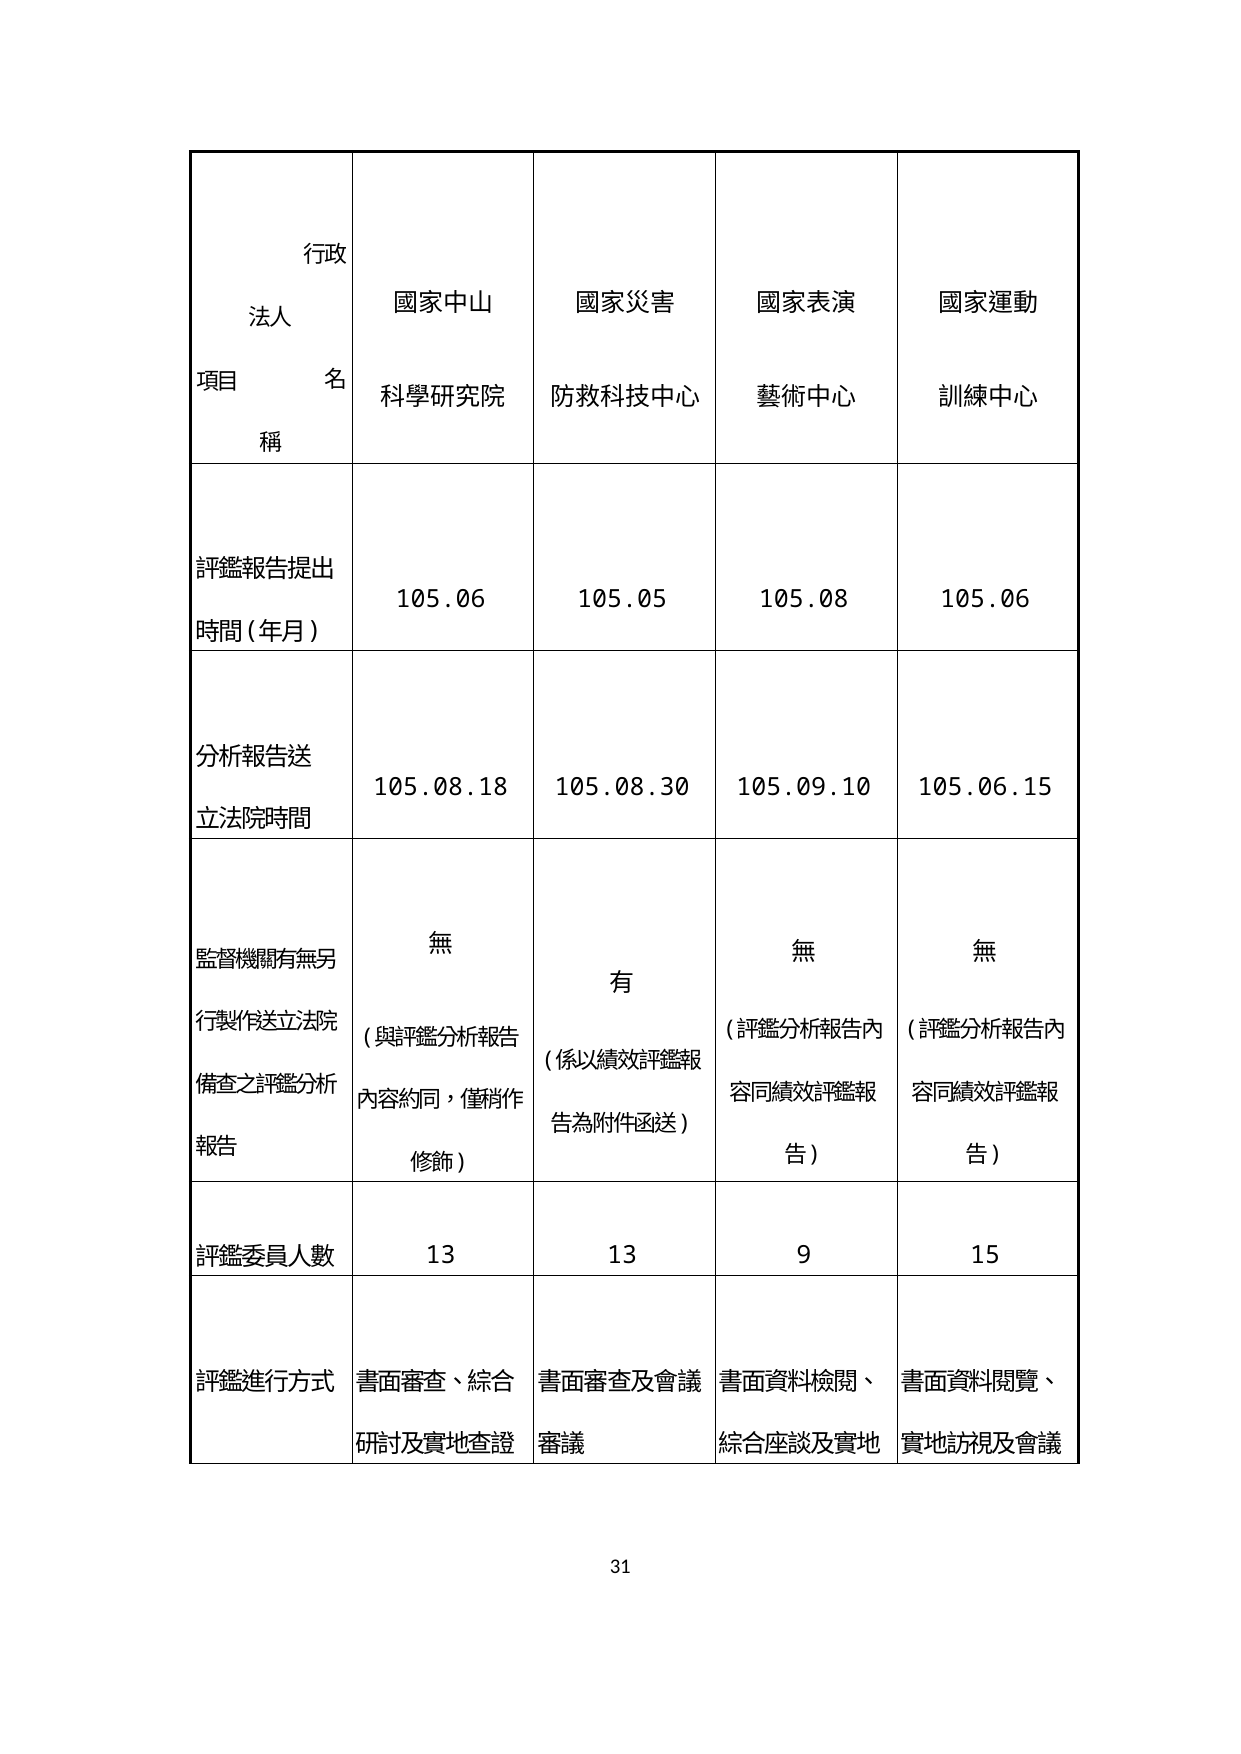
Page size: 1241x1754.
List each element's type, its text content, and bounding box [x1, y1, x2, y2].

table_cell 書面資料閱覽、實地訪視及會議 [898, 1276, 1077, 1462]
table_header 國家災害 防救科技中心 [534, 153, 715, 462]
table_cell 無 (評鑑分析報告內容同績效評鑑報告) [716, 839, 897, 1181]
table_cell 無 (評鑑分析報告內容同績效評鑑報告) [898, 839, 1077, 1181]
table_cell 評鑑進行方式 [192, 1276, 352, 1462]
table_header 國家表演 藝術中心 [716, 153, 897, 462]
table_cell 105.08.30 [534, 651, 715, 837]
table_cell 9 [716, 1182, 897, 1275]
table_cell 105.08.18 [353, 651, 533, 837]
table_cell 有 (係以績效評鑑報告為附件函送) [534, 839, 715, 1181]
table_cell 105.08 [716, 464, 897, 650]
table_header 國家中山 科學研究院 [353, 153, 533, 462]
table_cell 書面審查及會議審議 [534, 1276, 715, 1462]
table_cell 書面資料檢閱、綜合座談及實地 [716, 1276, 897, 1462]
table_cell 13 [353, 1182, 533, 1275]
table_cell 105.06 [898, 464, 1077, 650]
table_cell 105.06 [353, 464, 533, 650]
table_header 行政法人 項目 名稱 [192, 153, 352, 462]
table_cell 105.06.15 [898, 651, 1077, 837]
table_cell 評鑑委員人數 [192, 1182, 352, 1275]
table_cell 監督機關有無另行製作送立法院備查之評鑑分析報告 [192, 839, 352, 1181]
table_cell 書面審查、綜合研討及實地查證 [353, 1276, 533, 1462]
table_cell 分析報告送 立法院時間 [192, 651, 352, 837]
table_cell 評鑑報告提出 時間(年月) [192, 464, 352, 650]
table_cell 13 [534, 1182, 715, 1275]
table_cell 15 [898, 1182, 1077, 1275]
table_cell 105.05 [534, 464, 715, 650]
table_cell 105.09.10 [716, 651, 897, 837]
table_cell 無 (與評鑑分析報告內容約同，僅稍作修飾) [353, 839, 533, 1181]
table_header 國家運動 訓練中心 [898, 153, 1077, 462]
